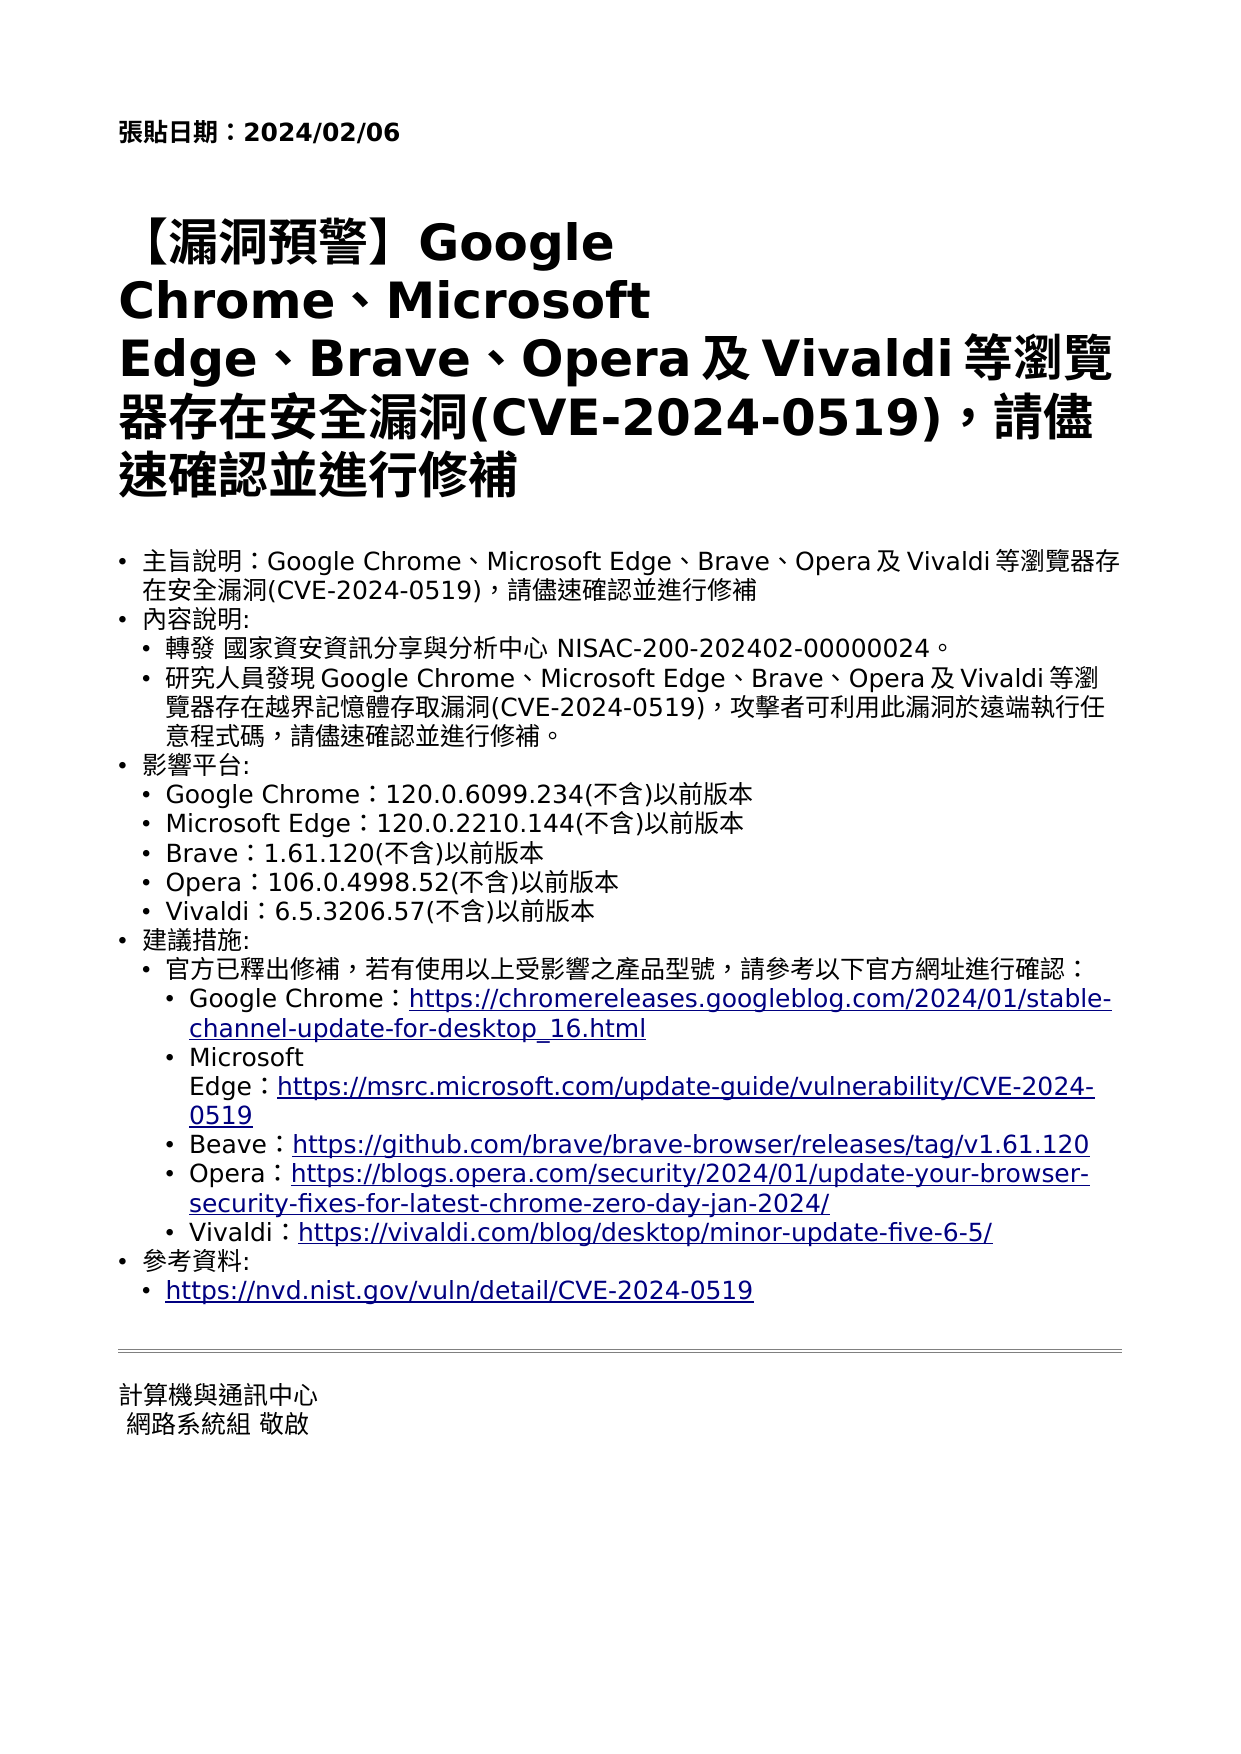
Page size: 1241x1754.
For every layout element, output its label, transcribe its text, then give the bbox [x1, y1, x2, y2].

list https://nvd.nist.gov/vuln/detail/CVE-2024-0519 [142, 1276, 1122, 1305]
list 建議措施: [118, 926, 1122, 955]
list Opera：https://blogs.opera.com/security/2024/01/update-your-browser-security-fixes-for-latest-chrome-zero-day-jan-2024/ [165, 1159, 1122, 1218]
list Opera：106.0.4998.52(不含)以前版本 [142, 868, 1122, 897]
list 官方已釋出修補，若有使用以上受影響之產品型號，請參考以下官方網址進行確認： [142, 955, 1122, 984]
list Vivaldi：6.5.3206.57(不含)以前版本 [142, 897, 1122, 926]
text 張貼日期：2024/02/06 [118, 118, 1122, 176]
list Google Chrome：120.0.6099.234(不含)以前版本 [142, 780, 1122, 809]
list 影響平台: [118, 751, 1122, 780]
list Microsoft Edge：https://msrc.microsoft.com/update-guide/vulnerability/CVE-2024-0519 [165, 1043, 1122, 1130]
list 轉發 國家資安資訊分享與分析中心 NISAC-200-202402-00000024。 [142, 634, 1122, 664]
list Beave：https://github.com/brave/brave-browser/releases/tag/v1.61.120 [165, 1130, 1122, 1159]
list Microsoft Edge：120.0.2210.144(不含)以前版本 [142, 809, 1122, 839]
subtitle 【漏洞預警】Google Chrome、Microsoft Edge、Brave、Opera及Vivaldi等瀏覽器存在安全漏洞(CVE-2024-0519)，請儘速確認並進行修補 [118, 214, 1122, 505]
list Vivaldi：https://vivaldi.com/blog/desktop/minor-update-five-6-5/ [165, 1218, 1122, 1247]
list 主旨說明：Google Chrome、Microsoft Edge、Brave、Opera及Vivaldi等瀏覽器存在安全漏洞(CVE-2024-0519)，請儘速確認並進行修補 [118, 547, 1122, 605]
list 參考資料: [118, 1247, 1122, 1276]
list Brave：1.61.120(不含)以前版本 [142, 839, 1122, 868]
list 研究人員發現Google Chrome、Microsoft Edge、Brave、Opera及Vivaldi等瀏覽器存在越界記憶體存取漏洞(CVE-2024-0519)，攻擊者可利用此漏洞於遠端執行任意程式碼，請儘速確認並進行修補。 [142, 664, 1122, 751]
text 計算機與通訊中心 網路系統組 敬啟 [118, 1381, 1122, 1439]
list 內容說明: [118, 605, 1122, 634]
list Google Chrome：https://chromereleases.googleblog.com/2024/01/stable-channel-update-for-desktop_16.html [165, 984, 1122, 1043]
